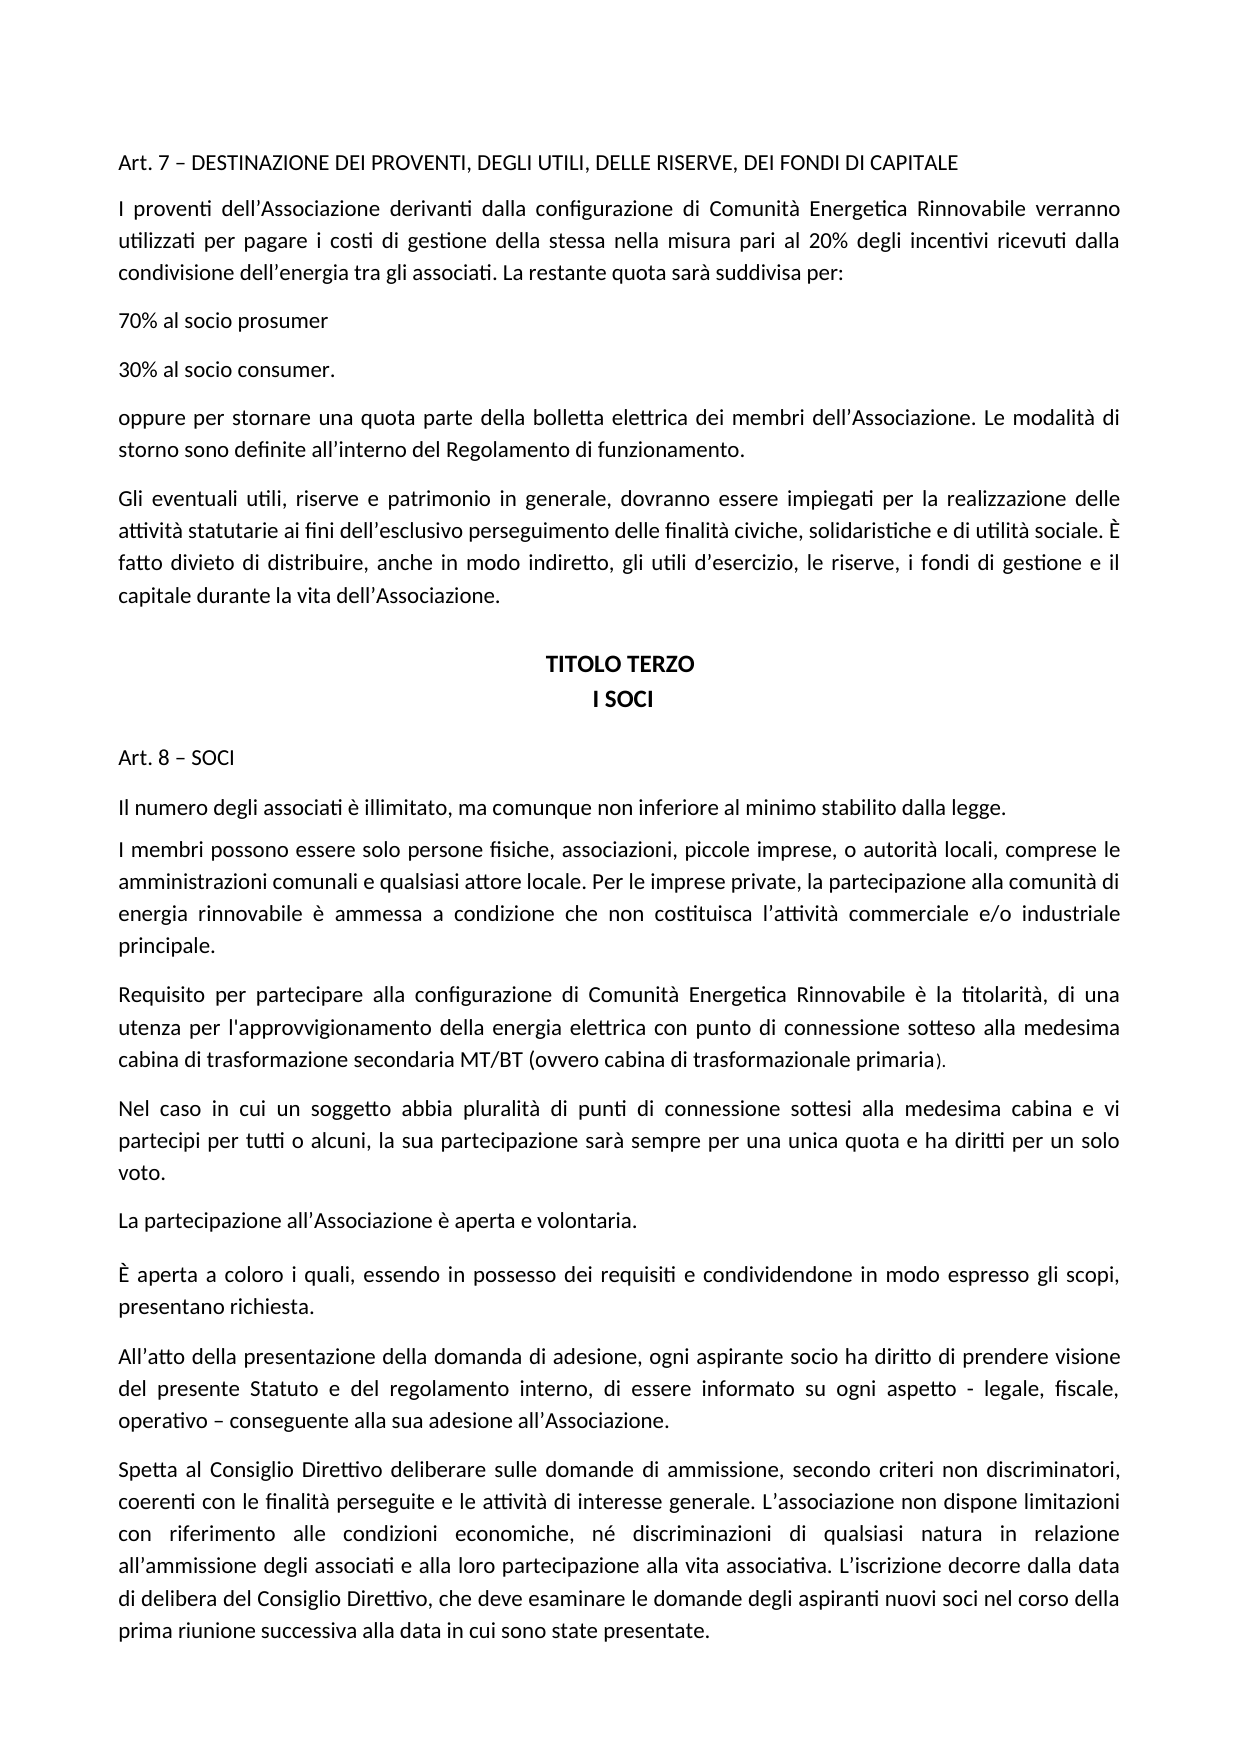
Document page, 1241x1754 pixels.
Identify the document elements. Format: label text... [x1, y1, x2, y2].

text È aperta a coloro i quali, essendo in possesso dei requisiti e condividendone in modo espresso gli scopi, presentano richiesta. [118, 1260, 1122, 1320]
text All’atto della presentazione della domanda di adesione, ogni aspirante socio ha diritto di prendere visione del presente Statuto e del regolamento interno, di essere informato su ogni aspetto - legale, fiscale, operativo – conseguente alla sua adesione all’Associazione. [118, 1342, 1122, 1434]
subtitle Art. 8 – SOCI [118, 743, 1122, 771]
text Nel caso in cui un soggetto abbia pluralità di punti di connessione sottesi alla medesima cabina e vi partecipi per tutti o alcuni, la sua partecipazione sarà sempre per una unica quota e ha diritti per un solo voto. [118, 1094, 1122, 1186]
text Gli eventuali utili, riserve e patrimonio in generale, dovranno essere impiegati per la realizzazione delle attività statutarie ai fini dell’esclusivo perseguimento delle finalità civiche, solidaristiche e di utilità sociale. È fatto divieto di distribuire, anche in modo indiretto, gli utili d’esercizio, le riserve, i fondi di gestione e il capitale durante la vita dell’Associazione. [118, 484, 1122, 609]
text TITOLO TERZO [118, 648, 1122, 678]
text Requisito per partecipare alla configurazione di Comunità Energetica Rinnovabile è la titolarità, di una utenza per l'approvvigionamento della energia elettrica con punto di connessione sotteso alla medesima cabina di trasformazione secondaria MT/BT (ovvero cabina di trasformazionale primaria). [118, 980, 1122, 1073]
text oppure per stornare una quota parte della bolletta elettrica dei membri dell’Associazione. Le modalità di storno sono definite all’interno del Regolamento di funzionamento. [118, 403, 1122, 463]
text Spetta al Consiglio Direttivo deliberare sulle domande di ammissione, secondo criteri non discriminatori, coerenti con le finalità perseguite e le attività di interesse generale. L’associazione non dispone limitazioni con riferimento alle condizioni economiche, né discriminazioni di qualsiasi natura in relazione all’ammissione degli associati e alla loro partecipazione alla vita associativa. L’iscrizione decorre dalla data di delibera del Consiglio Direttivo, che deve esaminare le domande degli aspiranti nuovi soci nel corso della prima riunione successiva alla data in cui sono state presentate. [118, 1455, 1122, 1644]
text I proventi dell’Associazione derivanti dalla configurazione di Comunità Energetica Rinnovabile verranno utilizzati per pagare i costi di gestione della stessa nella misura pari al 20% degli incentivi ricevuti dalla condivisione dell’energia tra gli associati. La restante quota sarà suddivisa per: [118, 194, 1122, 286]
text La partecipazione all’Associazione è aperta e volontaria. [118, 1207, 1122, 1235]
text I membri possono essere solo persone fisiche, associazioni, piccole imprese, o autorità locali, comprese le amministrazioni comunali e qualsiasi attore locale. Per le imprese private, la partecipazione alla comunità di energia rinnovabile è ammessa a condizione che non costituisca l’attività commerciale e/o industriale principale. [118, 835, 1122, 959]
text 30% al socio consumer. [118, 355, 1122, 383]
text Il numero degli associati è illimitato, ma comunque non inferiore al minimo stabilito dalla legge. [118, 793, 1122, 821]
subtitle Art. 7 – DESTINAZIONE DEI PROVENTI, DEGLI UTILI, DELLE RISERVE, DEI FONDI DI CAPITALE [118, 148, 1122, 176]
text 70% al socio prosumer [118, 306, 1122, 334]
text I SOCI [118, 683, 1122, 713]
